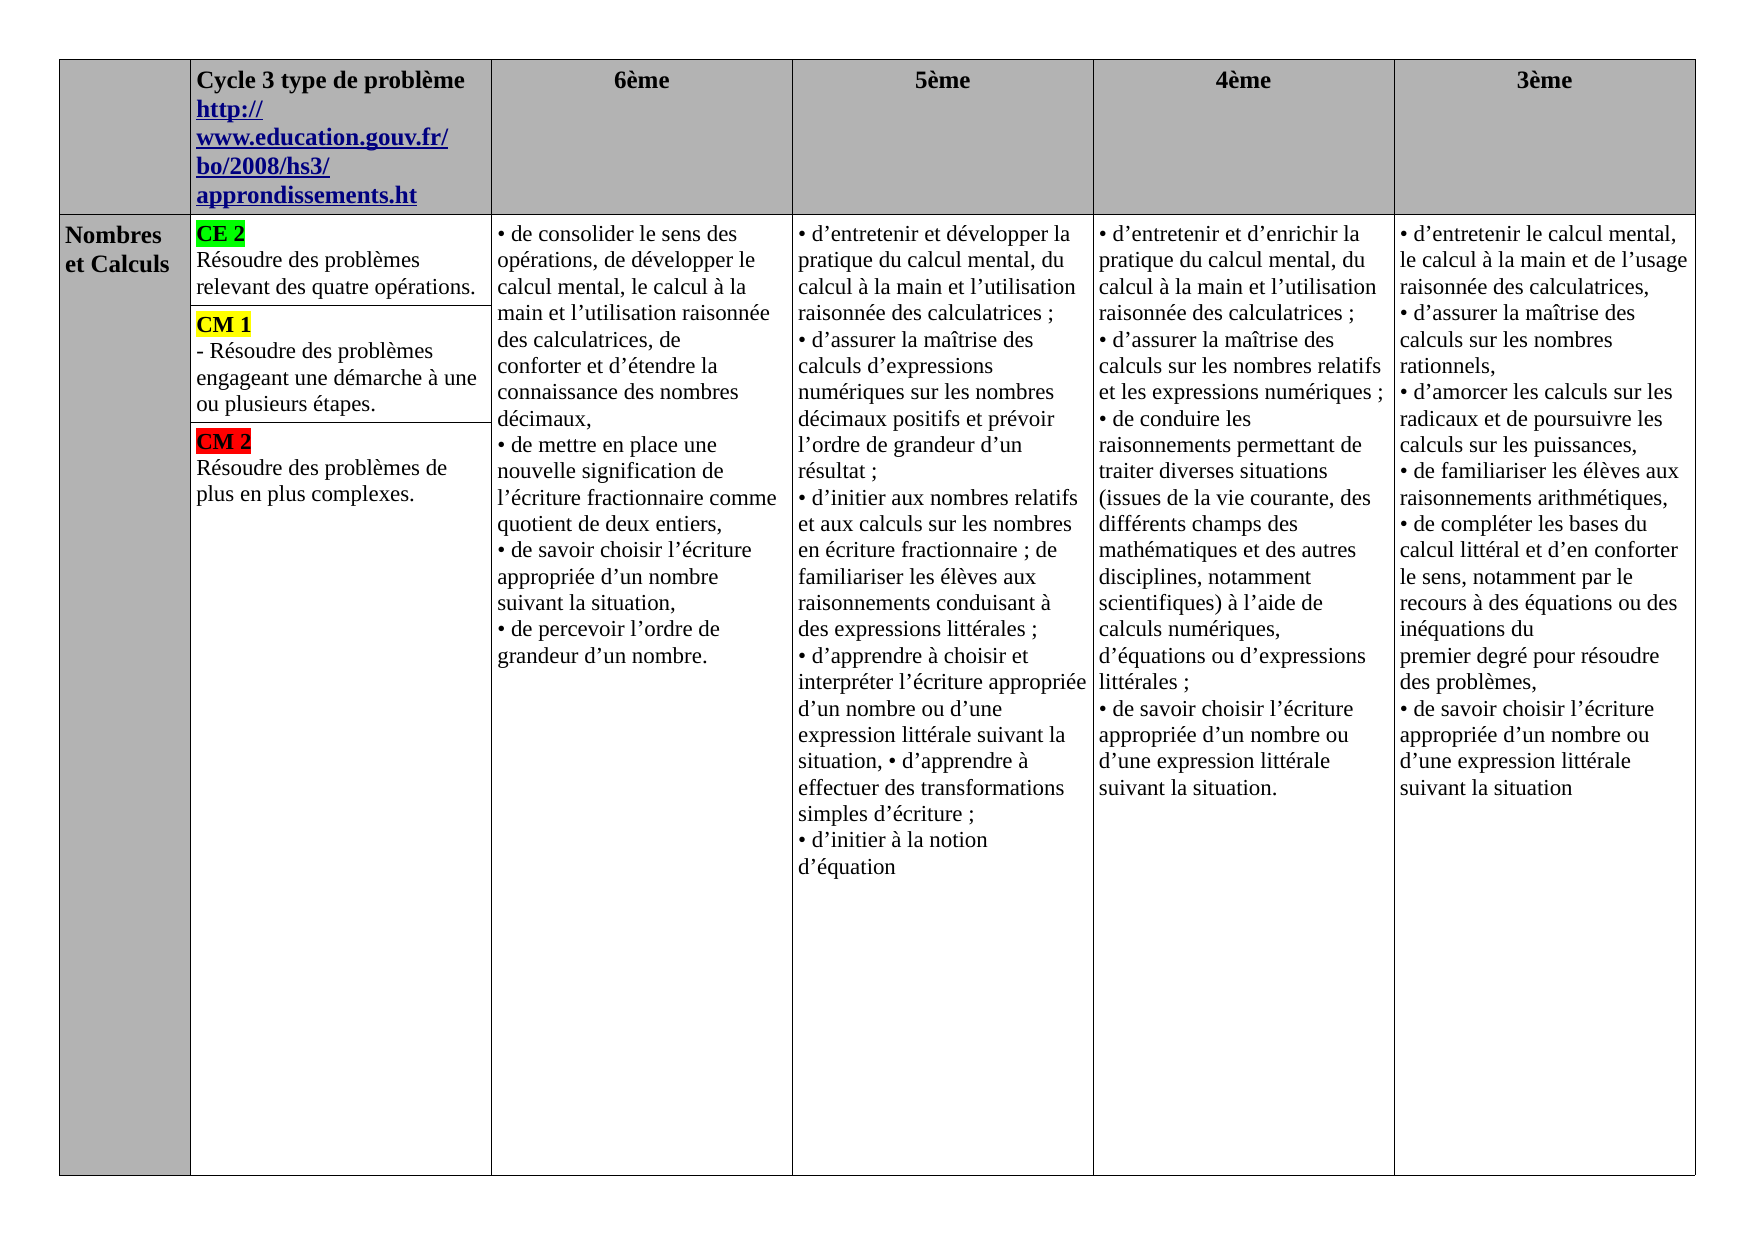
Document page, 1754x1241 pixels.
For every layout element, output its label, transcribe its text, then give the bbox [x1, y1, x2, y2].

table_header [60, 60, 190, 214]
table_header 3ème [1395, 60, 1695, 214]
table_header 5ème [793, 60, 1093, 214]
table_cell • d’entretenir et d’enrichir la pratique du calcul mental, du calcul à la main et l’utilisation raisonnée des calculatrices ; • d’assurer la maîtrise des calculs sur les nombres relatifs et les expressions numériques ; • de conduire les raisonnements permettant de traiter diverses situations (issues de la vie courante, des différents champs des mathématiques et des autres disciplines, notamment scientifiques) à l’aide de calculs numériques, d’équations ou d’expressions littérales ; • de savoir choisir l’écriture appropriée d’un nombre ou d’une expression littérale suivant la situation. [1094, 215, 1394, 1175]
table_cell CM 2 Résoudre des problèmes de plus en plus complexes. [191, 423, 491, 1175]
table_header 4ème [1094, 60, 1394, 214]
table_cell • de consolider le sens des opérations, de développer le calcul mental, le calcul à la main et l’utilisation raisonnée des calculatrices, de conforter et d’étendre la connaissance des nombres décimaux, • de mettre en place une nouvelle signification de l’écriture fractionnaire comme quotient de deux entiers, • de savoir choisir l’écriture appropriée d’un nombre suivant la situation, • de percevoir l’ordre de grandeur d’un nombre. [492, 215, 792, 1175]
table_cell • d’entretenir le calcul mental, le calcul à la main et de l’usage raisonnée des calculatrices, • d’assurer la maîtrise des calculs sur les nombres rationnels, • d’amorcer les calculs sur les radicaux et de poursuivre les calculs sur les puissances, • de familiariser les élèves aux raisonnements arithmétiques, • de compléter les bases du calcul littéral et d’en conforter le sens, notamment par le recours à des équations ou des inéquations du premier degré pour résoudre des problèmes, • de savoir choisir l’écriture appropriée d’un nombre ou d’une expression littérale suivant la situation [1395, 215, 1695, 1175]
table_cell • d’entretenir et développer la pratique du calcul mental, du calcul à la main et l’utilisation raisonnée des calculatrices ; • d’assurer la maîtrise des calculs d’expressions numériques sur les nombres décimaux positifs et prévoir l’ordre de grandeur d’un résultat ; • d’initier aux nombres relatifs et aux calculs sur les nombres en écriture fractionnaire ; de familiariser les élèves aux raisonnements conduisant à des expressions littérales ; • d’apprendre à choisir et interpréter l’écriture appropriée d’un nombre ou d’une expression littérale suivant la situation, • d’apprendre à effectuer des transformations simples d’écriture ; • d’initier à la notion d’équation [793, 215, 1093, 1175]
table_cell Nombres et Calculs [60, 215, 190, 1175]
table_cell CE 2 Résoudre des problèmes relevant des quatre opérations. [191, 215, 491, 305]
table_header 6ème [492, 60, 792, 214]
table_cell CM 1 - Résoudre des problèmes engageant une démarche à une ou plusieurs étapes. [191, 306, 491, 422]
table_header Cycle 3 type de problème http://www.education.gouv.fr/bo/2008/hs3/approndissements.ht [191, 60, 491, 214]
